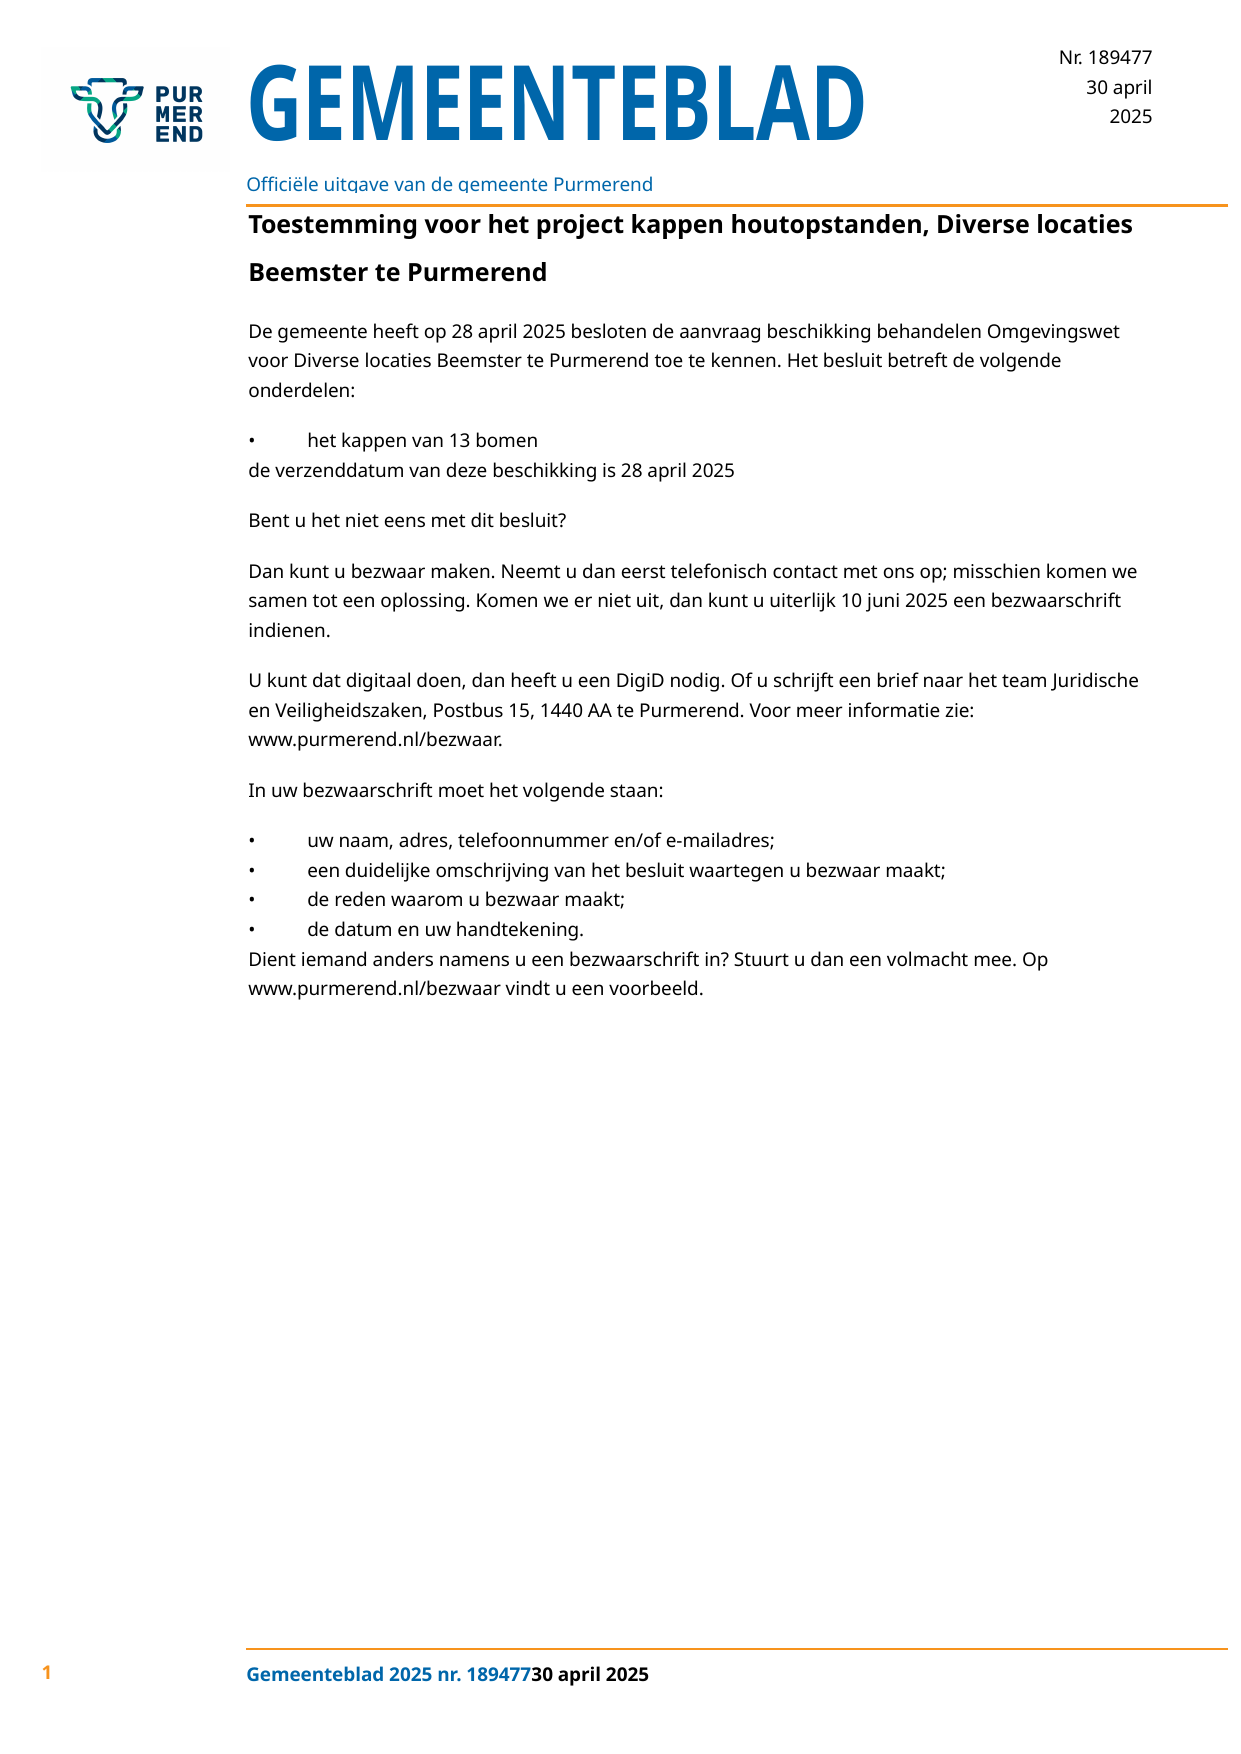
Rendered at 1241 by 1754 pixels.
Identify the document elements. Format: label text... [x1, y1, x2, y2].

list de datum en uw handtekening. [248, 916, 1152, 942]
list uw naam, adres, telefoonnummer en/of e-mailadres; [248, 827, 1152, 853]
list een duidelijke omschrijving van het besluit waartegen u bezwaar maakt; [248, 857, 1152, 883]
text Bent u het niet eens met dit besluit? [248, 507, 1152, 533]
picture [41, 47, 231, 172]
text In uw bezwaarschrift moet het volgende staan: [248, 777, 1152, 803]
text de verzenddatum van deze beschikking is 28 april 2025 [248, 457, 1152, 483]
text U kunt dat digitaal doen, dan heeft u een DigiD nodig. Of u schrijft een brief naar het team Juridische en Veiligheidszaken, Postbus 15, 1440 AA te Purmerend. Voor meer informatie zie: www.purmerend.nl/bezwaar. [248, 667, 1152, 752]
text De gemeente heeft op 28 april 2025 besloten de aanvraag beschikking behandelen Omgevingswet voor Diverse locaties Beemster te Purmerend toe te kennen. Het besluit betreft de volgende onderdelen: [248, 318, 1152, 403]
text Dan kunt u bezwaar maken. Neemt u dan eerst telefonisch contact met ons op; misschien komen we samen tot een oplossing. Komen we er niet uit, dan kunt u uiterlijk 10 juni 2025 een bezwaarschrift indienen. [248, 558, 1152, 643]
text Dient iemand anders namens u een bezwaarschrift in? Stuurt u dan een volmacht mee. Op www.purmerend.nl/bezwaar vindt u een voorbeeld. [248, 946, 1152, 1001]
list de reden waarom u bezwaar maakt; [248, 887, 1152, 912]
text Toestemming voor het project kappen houtopstanden, Diverse locaties Beemster te Purmerend [248, 207, 1152, 288]
list het kappen van 13 bomen [248, 427, 1152, 453]
